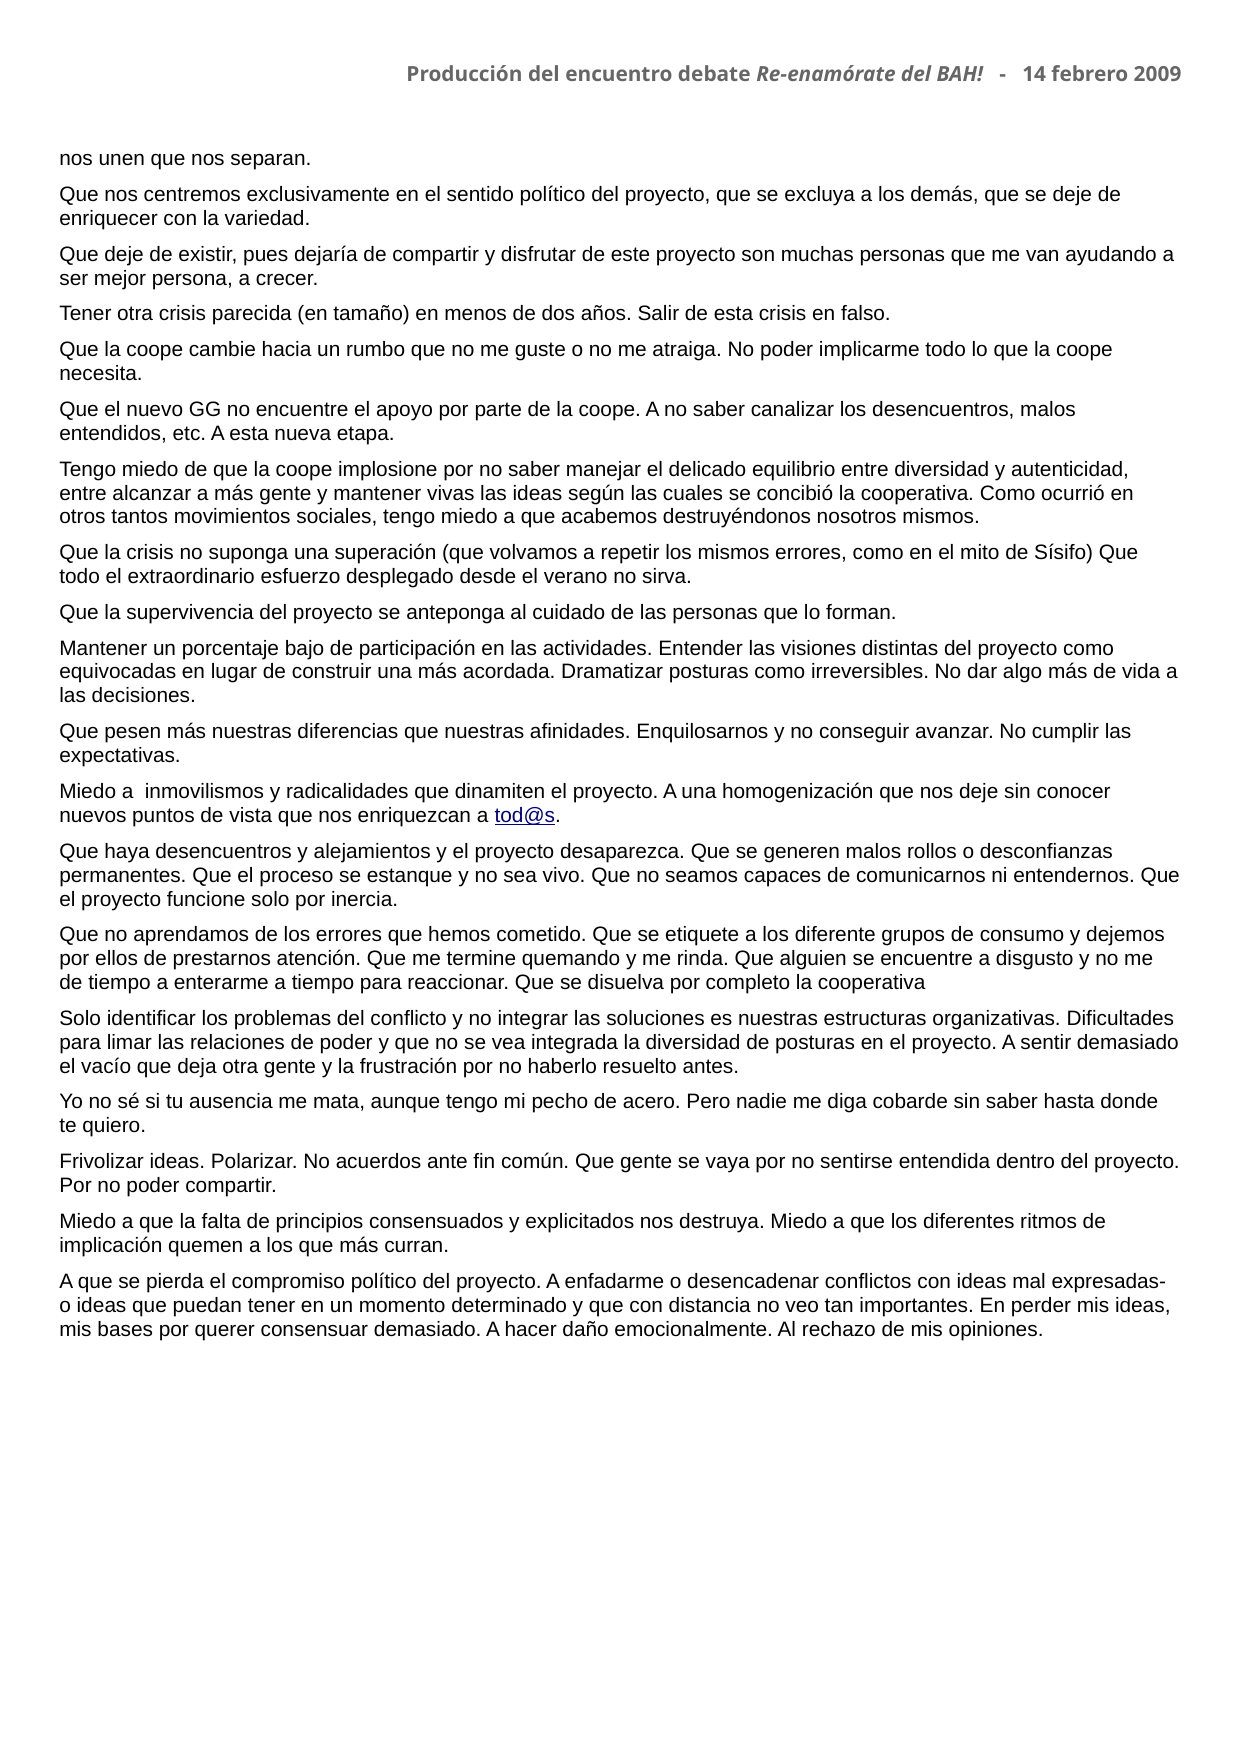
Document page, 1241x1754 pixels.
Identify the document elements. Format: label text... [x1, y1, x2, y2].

text Que el nuevo GG no encuentre el apoyo por parte de la coope. A no saber canalizar los desencuentros, malos entendidos, etc. A esta nueva etapa. [59, 397, 1181, 444]
text Mantener un porcentaje bajo de participación en las actividades. Entender las visiones distintas del proyecto como equivocadas en lugar de construir una más acordada. Dramatizar posturas como irreversibles. No dar algo más de vida a las decisiones. [59, 635, 1181, 707]
text Tengo miedo de que la coope implosione por no saber manejar el delicado equilibrio entre diversidad y autenticidad, entre alcanzar a más gente y mantener vivas las ideas según las cuales se concibió la cooperativa. Como ocurrió en otros tantos movimientos sociales, tengo miedo a que acabemos destruyéndonos nosotros mismos. [59, 456, 1181, 528]
text Que no aprendamos de los errores que hemos cometido. Que se etiquete a los diferente grupos de consumo y dejemos por ellos de prestarnos atención. Que me termine quemando y me rinda. Que alguien se encuentre a disgusto y no me de tiempo a enterarme a tiempo para reaccionar. Que se disuelva por completo la cooperativa [59, 922, 1181, 994]
text Tener otra crisis parecida (en tamaño) en menos de dos años. Salir de esta crisis en falso. [59, 301, 1181, 325]
text Que la supervivencia del proyecto se anteponga al cuidado de las personas que lo forman. [59, 600, 1181, 624]
text Miedo a inmovilismos y radicalidades que dinamiten el proyecto. A una homogenización que nos deje sin conocer nuevos puntos de vista que nos enriquezcan a tod@s. [59, 779, 1181, 827]
text nos unen que nos separan. [59, 146, 1181, 170]
text Yo no sé si tu ausencia me mata, aunque tengo mi pecho de acero. Pero nadie me diga cobarde sin saber hasta donde te quiero. [59, 1089, 1181, 1137]
text Miedo a que la falta de principios consensuados y explicitados nos destruya. Miedo a que los diferentes ritmos de implicación quemen a los que más curran. [59, 1209, 1181, 1257]
text A que se pierda el compromiso político del proyecto. A enfadarme o desencadenar conflictos con ideas mal expresadas- o ideas que puedan tener en un momento determinado y que con distancia no veo tan importantes. En perder mis ideas, mis bases por querer consensuar demasiado. A hacer daño emocionalmente. Al rechazo de mis opiniones. [59, 1268, 1181, 1340]
text Que haya desencuentros y alejamientos y el proyecto desaparezca. Que se generen malos rollos o desconfianzas permanentes. Que el proceso se estanque y no sea vivo. Que no seamos capaces de comunicarnos ni entendernos. Que el proyecto funcione solo por inercia. [59, 838, 1181, 910]
text Que nos centremos exclusivamente en el sentido político del proyecto, que se excluya a los demás, que se deje de enriquecer con la variedad. [59, 182, 1181, 230]
text Solo identificar los problemas del conflicto y no integrar las soluciones es nuestras estructuras organizativas. Dificultades para limar las relaciones de poder y que no se vea integrada la diversidad de posturas en el proyecto. A sentir demasiado el vacío que deja otra gente y la frustración por no haberlo resuelto antes. [59, 1006, 1181, 1078]
text Que deje de existir, pues dejaría de compartir y disfrutar de este proyecto son muchas personas que me van ayudando a ser mejor persona, a crecer. [59, 242, 1181, 289]
text Frivolizar ideas. Polarizar. No acuerdos ante fin común. Que gente se vaya por no sentirse entendida dentro del proyecto. Por no poder compartir. [59, 1149, 1181, 1197]
text Que la crisis no suponga una superación (que volvamos a repetir los mismos errores, como en el mito de Sísifo) Que todo el extraordinario esfuerzo desplegado desde el verano no sirva. [59, 540, 1181, 588]
text Que la coope cambie hacia un rumbo que no me guste o no me atraiga. No poder implicarme todo lo que la coope necesita. [59, 337, 1181, 385]
text Que pesen más nuestras diferencias que nuestras afinidades. Enquilosarnos y no conseguir avanzar. No cumplir las expectativas. [59, 719, 1181, 767]
